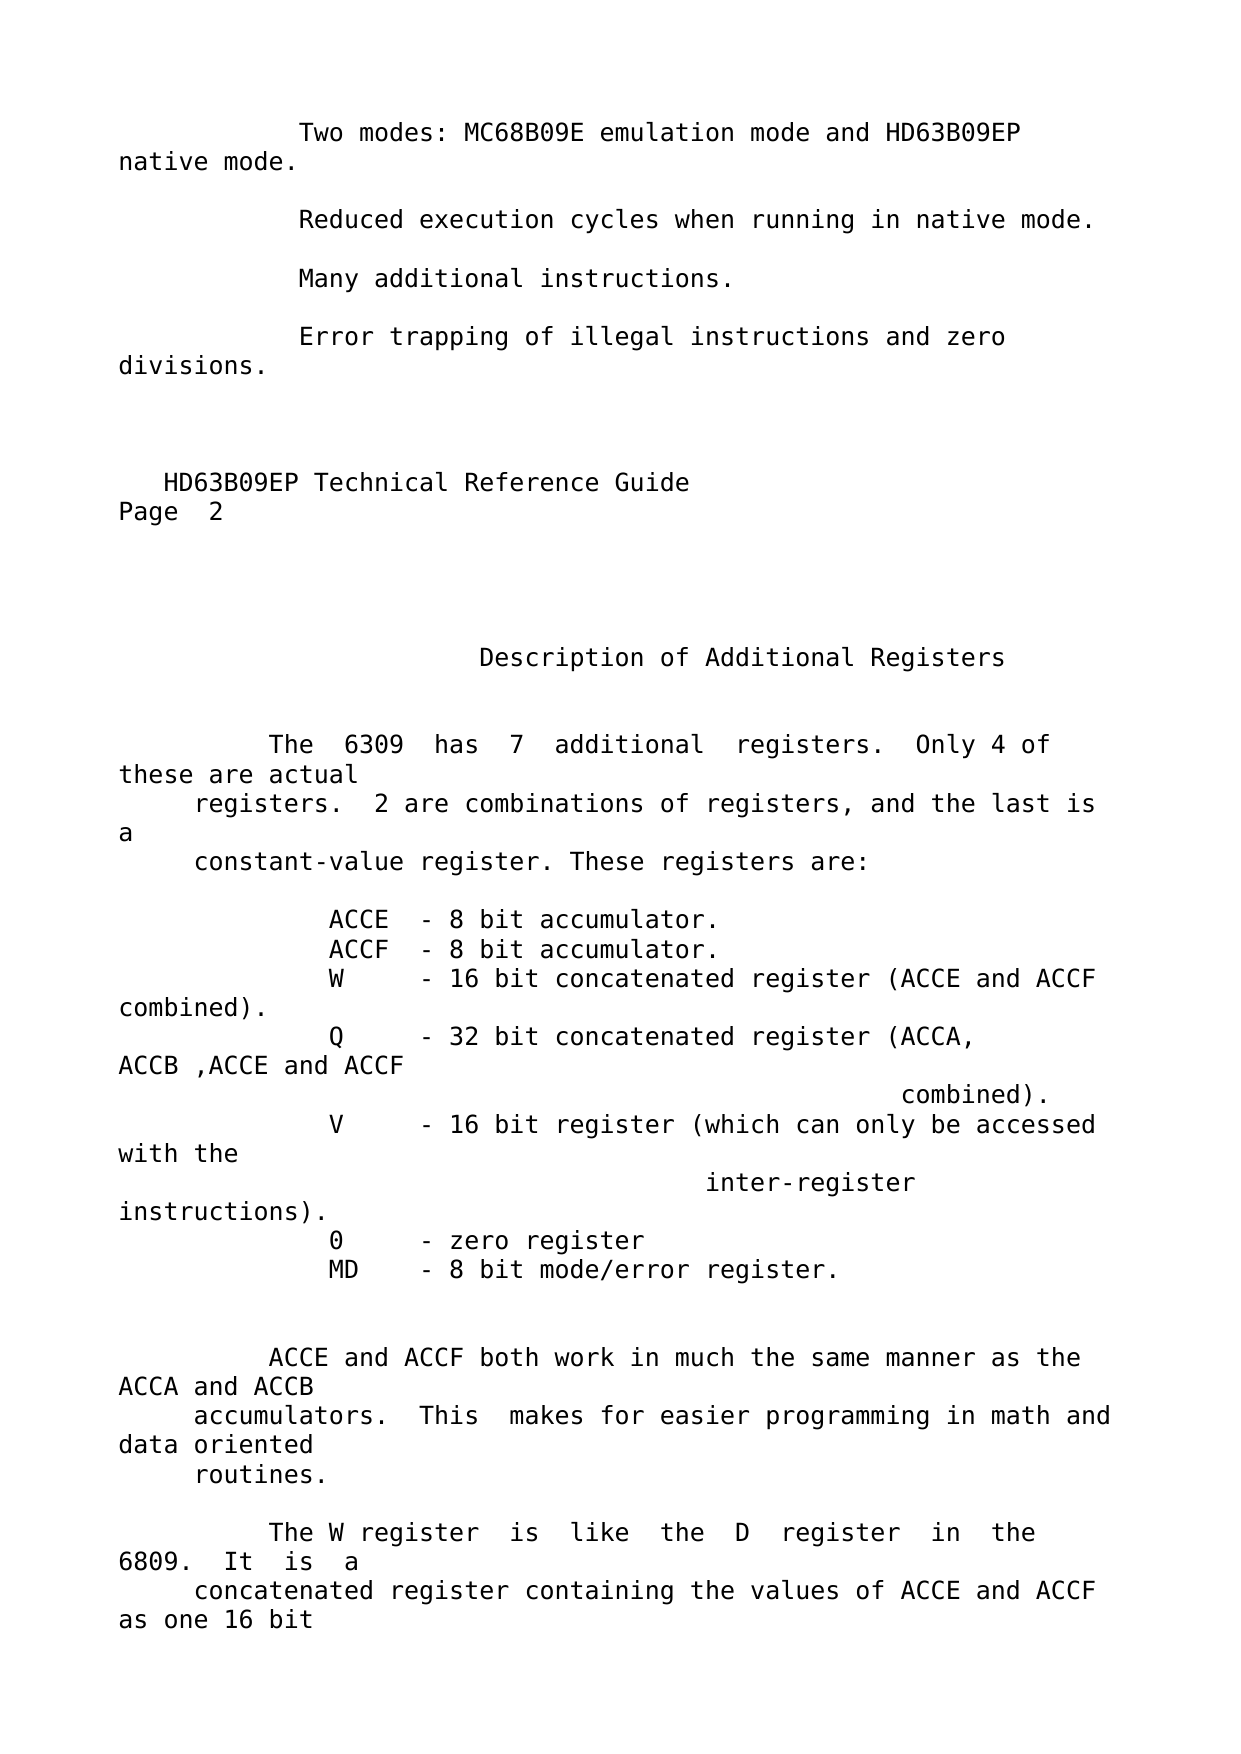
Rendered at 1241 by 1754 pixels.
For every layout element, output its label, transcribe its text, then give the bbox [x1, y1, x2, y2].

text Two modes: MC68B09E emulation mode and HD63B09EP native mode. Reduced execution cycles when running in native mode. Many additional instructions. Error trapping of illegal instructions and zero divisions. HD63B09EP Technical Reference Guide Page 2 Description of Additional Registers The 6309 has 7 additional registers. Only 4 of these are actual registers. 2 are combinations of registers, and the last is a constant-value register. These registers are: ACCE - 8 bit accumulator. ACCF - 8 bit accumulator. W - 16 bit concatenated register (ACCE and ACCF combined). Q - 32 bit concatenated register (ACCA, ACCB ,ACCE and ACCF combined). V - 16 bit register (which can only be accessed with the inter-register instructions). 0 - zero register MD - 8 bit mode/error register. ACCE and ACCF both work in much the same manner as the ACCA and ACCB accumulators. This makes for easier programming in math and data oriented routines. The W register is like the D register in the 6809. It is a concatenated register containing the values of ACCE and ACCF as one 16 bit [118, 118, 1122, 1635]
